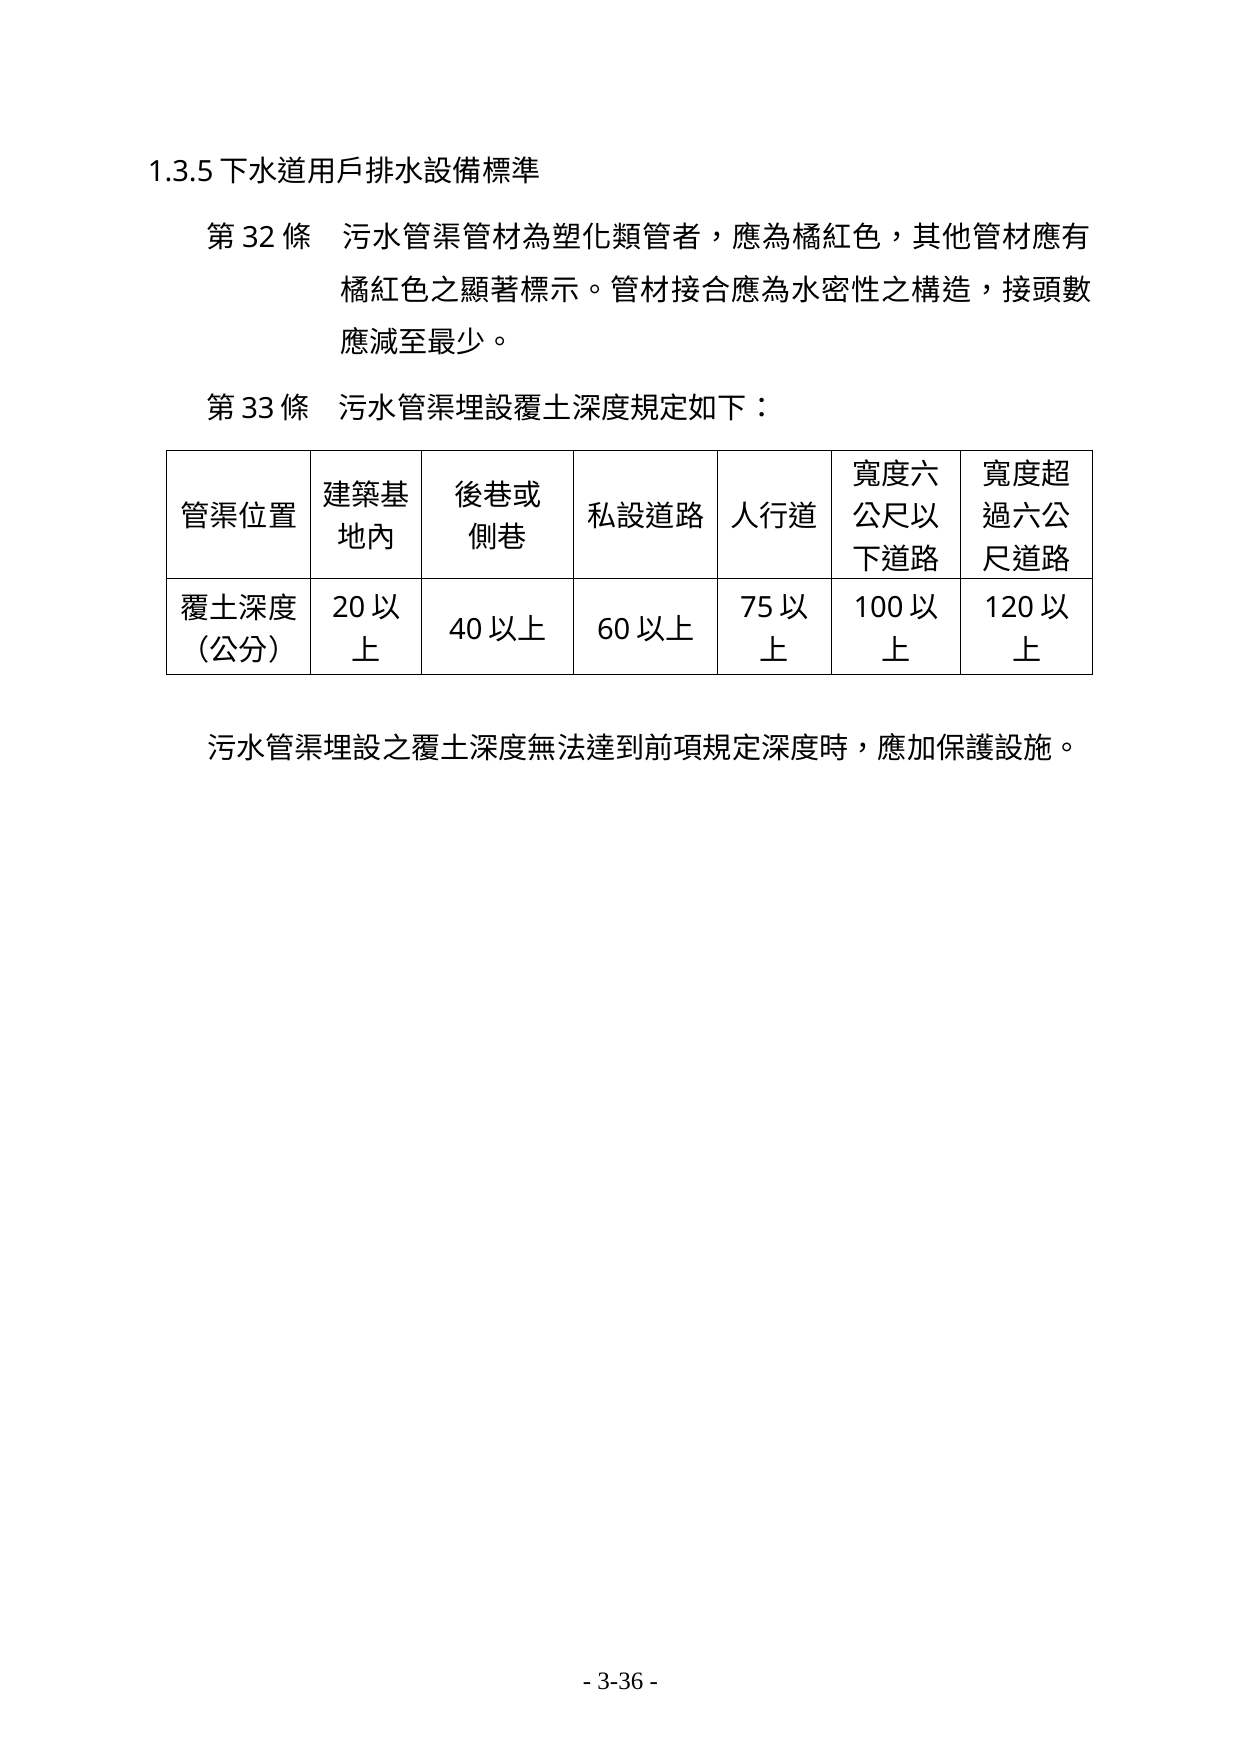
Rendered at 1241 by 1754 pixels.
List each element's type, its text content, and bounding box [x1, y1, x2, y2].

table_cell 40以上 [422, 579, 573, 674]
text 第33條 污水管渠埋設覆土深度規定如下： [206, 384, 1092, 427]
table_cell 覆土深度（公分） [167, 579, 310, 674]
text 第32條 污水管渠管材為塑化類管者，應為橘紅色，其他管材應有橘紅色之顯著標示。管材接合應為水密性之構造，接頭數應減至最少。 [206, 213, 1092, 361]
table_cell 20以上 [311, 579, 421, 674]
table_header 私設道路 [574, 451, 717, 577]
table_cell 60以上 [574, 579, 717, 674]
table_header 管渠位置 [167, 451, 310, 577]
table_header 寬度六公尺以下道路 [832, 451, 960, 577]
text 污水管渠埋設之覆土深度無法達到前項規定深度時，應加保護設施。 [207, 725, 1092, 767]
table_cell 75以上 [718, 579, 831, 674]
table_cell 100以上 [832, 579, 960, 674]
table_header 寬度超過六公尺道路 [961, 451, 1092, 577]
table_header 後巷或 側巷 [422, 451, 573, 577]
table_cell 120以上 [961, 579, 1092, 674]
table_header 人行道 [718, 451, 831, 577]
subtitle 1.3.5下水道用戶排水設備標準 [148, 148, 1092, 190]
table_header 建築基地內 [311, 451, 421, 577]
